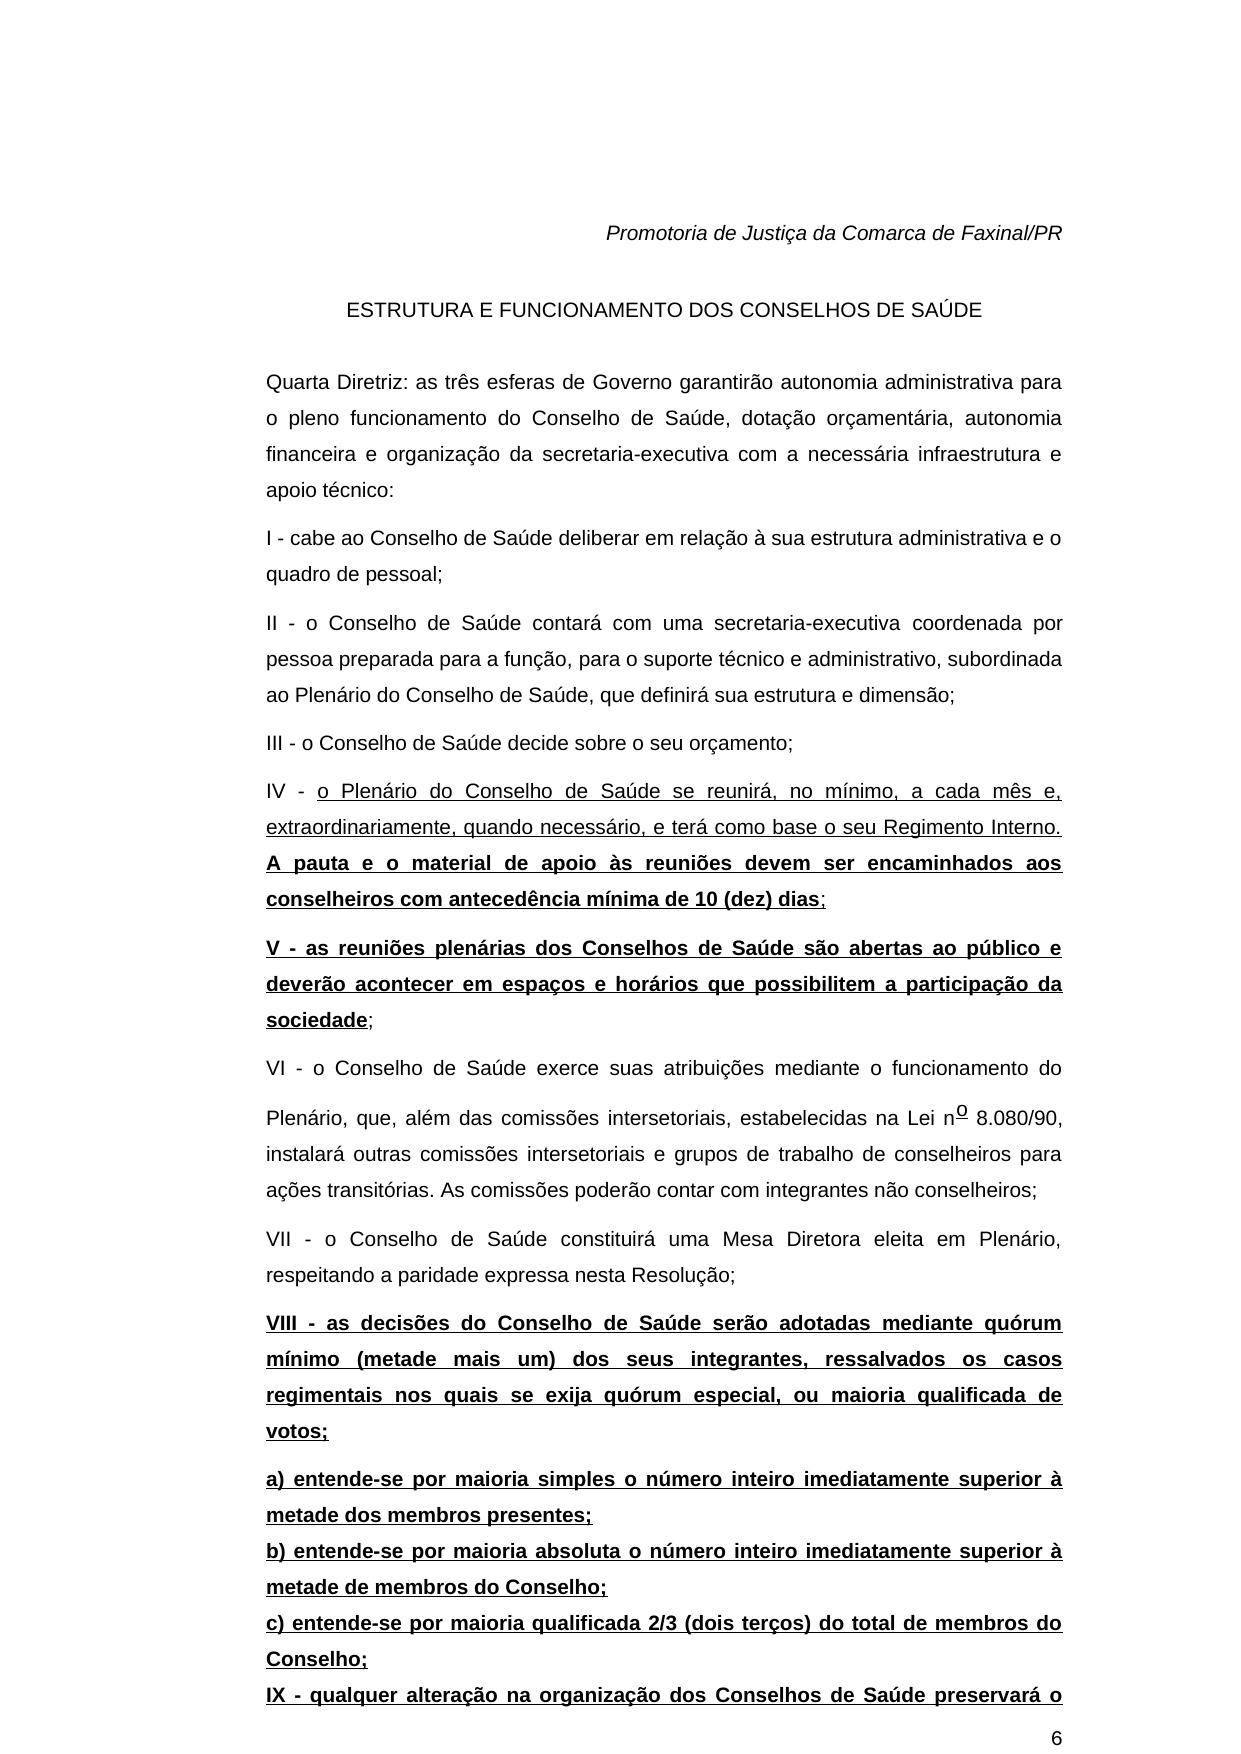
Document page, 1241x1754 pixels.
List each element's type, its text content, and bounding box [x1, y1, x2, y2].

text II - o Conselho de Saúde contará com uma secretaria-executiva coordenada por pessoa preparada para a função, para o suporte técnico e administrativo, subordinada ao Plenário do Conselho de Saúde, que definirá sua estrutura e dimensão; [266, 611, 1063, 706]
text V - as reuniões plenárias dos Conselhos de Saúde são abertas ao público e deverão acontecer em espaços e horários que possibilitem a participação da [266, 936, 1063, 992]
text votos; [266, 1405, 1063, 1443]
text conselheiros com antecedência mínima de 10 (dez) dias; [266, 873, 1063, 911]
text c) entende-se por maioria qualificada 2/3 (dois terços) do total de membros do [266, 1611, 1063, 1632]
text VIII - as decisões do Conselho de Saúde serão adotadas mediante quórum [266, 1311, 1063, 1332]
text sociedade; [266, 993, 1063, 1031]
text b) entende-se por maioria absoluta o número inteiro imediatamente superior à [266, 1539, 1063, 1560]
text mínimo (metade mais um) dos seus integrantes, ressalvados os casos [266, 1333, 1063, 1368]
text III - o Conselho de Saúde decide sobre o seu orçamento; [266, 731, 1063, 755]
text Conselho; [266, 1633, 1063, 1671]
text a) entende-se por maioria simples o número inteiro imediatamente superior à [266, 1467, 1063, 1488]
text IX - qualquer alteração na organização dos Conselhos de Saúde preservará o [266, 1683, 1063, 1704]
text Quarta Diretriz: as três esferas de Governo garantirão autonomia administrativa para o pleno funcionamento do Conselho de Saúde, dotação orçamentária, autonomia financeira e organização da secretaria-executiva com a necessária infraestrutura e apoio técnico: [266, 370, 1063, 502]
text IV - o Plenário do Conselho de Saúde se reunirá, no mínimo, a cada mês e, extraordinariamente, quando necessário, e terá como base o seu Regimento Interno. A pauta e o material de apoio às reuniões devem ser encaminhados aos [266, 779, 1063, 872]
text metade de membros do Conselho; [266, 1561, 1063, 1599]
text ESTRUTURA E FUNCIONAMENTO DOS CONSELHOS DE SAÚDE [266, 298, 1063, 322]
text VI - o Conselho de Saúde exerce suas atribuições mediante o funcionamento do Plenário, que, além das comissões intersetoriais, estabelecidas na Lei no 8.080/90, instalará outras comissões intersetoriais e grupos de trabalho de conselheiros para ações transitórias. As comissões poderão contar com integrantes não conselheiros; [266, 1056, 1063, 1202]
text regimentais nos quais se exija quórum especial, ou maioria qualificada de [266, 1369, 1063, 1404]
text VII - o Conselho de Saúde constituirá uma Mesa Diretora eleita em Plenário, respeitando a paridade expressa nesta Resolução; [266, 1226, 1063, 1286]
text metade dos membros presentes; [266, 1489, 1063, 1527]
text I - cabe ao Conselho de Saúde deliberar em relação à sua estrutura administrativa e o quadro de pessoal; [266, 526, 1063, 586]
